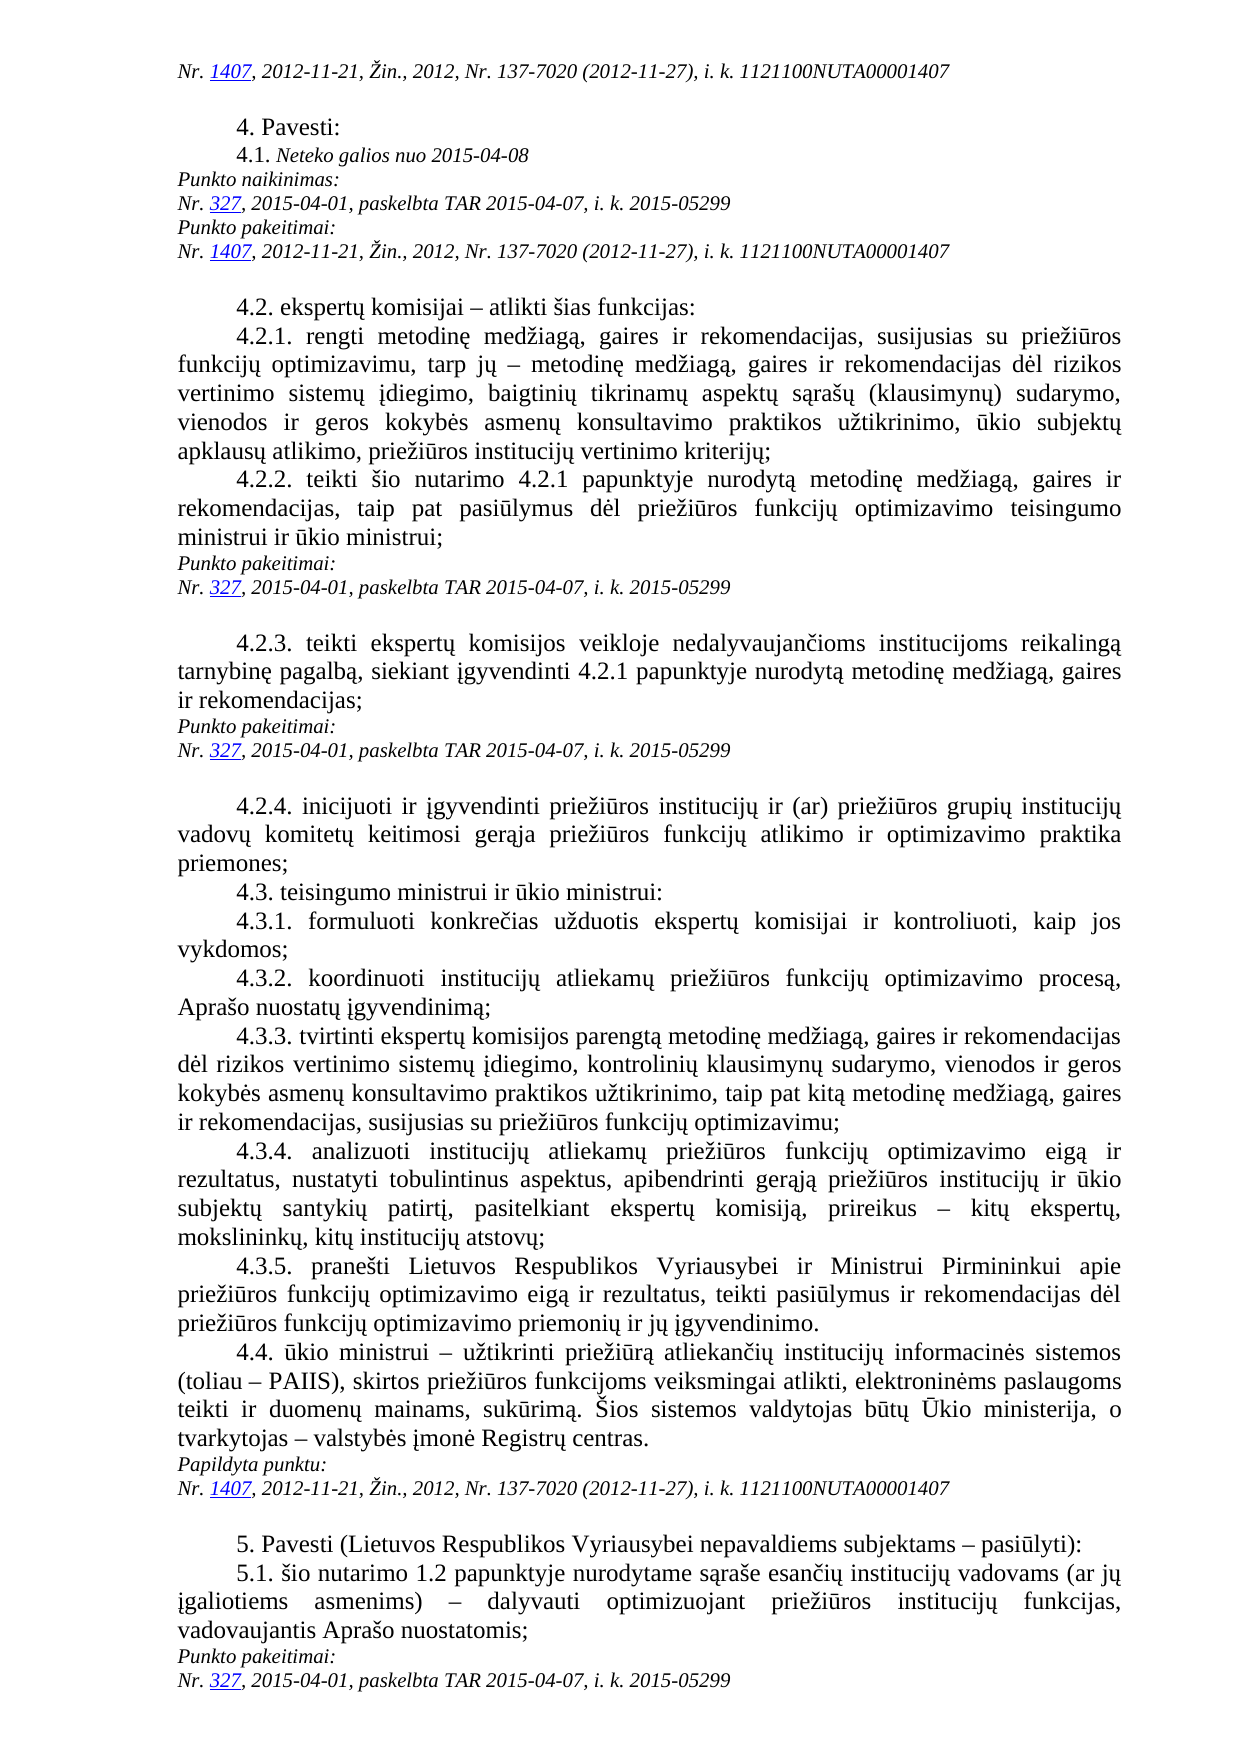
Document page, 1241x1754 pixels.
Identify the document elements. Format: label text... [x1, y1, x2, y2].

text 4.3.5. pranešti Lietuvos Respublikos Vyriausybei ir Ministrui Pirmininkui apie priežiūros funkcijų optimizavimo eigą ir rezultatus, teikti pasiūlymus ir rekomendacijas dėl priežiūros funkcijų optimizavimo priemonių ir jų įgyvendinimo. [177, 1251, 1122, 1337]
text Papildyta punktu: [177, 1452, 1122, 1476]
text 4.3.1. formuluoti konkrečias užduotis ekspertų komisijai ir kontroliuoti, kaip jos vykdomos; [177, 906, 1122, 963]
text Punkto naikinimas: [177, 167, 1122, 191]
text Nr. 1407, 2012-11-21, Žin., 2012, Nr. 137-7020 (2012-11-27), i. k. 1121100NUTA00001407 [177, 1476, 1122, 1500]
text Nr. 327, 2015-04-01, paskelbta TAR 2015-04-07, i. k. 2015-05299 [177, 575, 1122, 599]
text 4.2.1. rengti metodinę medžiagą, gaires ir rekomendacijas, susijusias su priežiūros funkcijų optimizavimu, tarp jų – metodinę medžiagą, gaires ir rekomendacijas dėl rizikos vertinimo sistemų įdiegimo, baigtinių tikrinamų aspektų sąrašų (klausimynų) sudarymo, vienodos ir geros kokybės asmenų konsultavimo praktikos užtikrinimo, ūkio subjektų apklausų atlikimo, priežiūros institucijų vertinimo kriterijų; [177, 321, 1122, 464]
text 4. Pavesti: [177, 112, 1122, 141]
text 4.3.3. tvirtinti ekspertų komisijos parengtą metodinę medžiagą, gaires ir rekomendacijas dėl rizikos vertinimo sistemų įdiegimo, kontrolinių klausimynų sudarymo, vienodos ir geros kokybės asmenų konsultavimo praktikos užtikrinimo, taip pat kitą metodinę medžiagą, gaires ir rekomendacijas, susijusias su priežiūros funkcijų optimizavimu; [177, 1021, 1122, 1136]
text 4.3.2. koordinuoti institucijų atliekamų priežiūros funkcijų optimizavimo procesą, Aprašo nuostatų įgyvendinimą; [177, 963, 1122, 1021]
text Punkto pakeitimai: [177, 1644, 1122, 1668]
text Punkto pakeitimai: [177, 551, 1122, 575]
text 4.3.4. analizuoti institucijų atliekamų priežiūros funkcijų optimizavimo eigą ir rezultatus, nustatyti tobulintinus aspektus, apibendrinti gerąją priežiūros institucijų ir ūkio subjektų santykių patirtį, pasitelkiant ekspertų komisiją, prireikus – kitų ekspertų, mokslininkų, kitų institucijų atstovų; [177, 1136, 1122, 1251]
text 5.1. šio nutarimo 1.2 papunktyje nurodytame sąraše esančių institucijų vadovams (ar jų įgaliotiems asmenims) – dalyvauti optimizuojant priežiūros institucijų funkcijas, vadovaujantis Aprašo nuostatomis; [177, 1558, 1122, 1644]
text Nr. 327, 2015-04-01, paskelbta TAR 2015-04-07, i. k. 2015-05299 [177, 191, 1122, 215]
text Nr. 1407, 2012-11-21, Žin., 2012, Nr. 137-7020 (2012-11-27), i. k. 1121100NUTA00001407 [177, 59, 1122, 83]
text 4.1. Neteko galios nuo 2015-04-08 [177, 141, 1122, 167]
text Nr. 327, 2015-04-01, paskelbta TAR 2015-04-07, i. k. 2015-05299 [177, 738, 1122, 762]
text 5. Pavesti (Lietuvos Respublikos Vyriausybei nepavaldiems subjektams – pasiūlyti): [177, 1529, 1122, 1558]
text 4.3. teisingumo ministrui ir ūkio ministrui: [177, 877, 1122, 906]
text Punkto pakeitimai: [177, 714, 1122, 738]
text 4.2.2. teikti šio nutarimo 4.2.1 papunktyje nurodytą metodinę medžiagą, gaires ir rekomendacijas, taip pat pasiūlymus dėl priežiūros funkcijų optimizavimo teisingumo ministrui ir ūkio ministrui; [177, 464, 1122, 551]
text 4.4. ūkio ministrui – užtikrinti priežiūrą atliekančių institucijų informacinės sistemos (toliau – PAIIS), skirtos priežiūros funkcijoms veiksmingai atlikti, elektroninėms paslaugoms teikti ir duomenų mainams, sukūrimą. Šios sistemos valdytojas būtų Ūkio ministerija, o tvarkytojas – valstybės įmonė Registrų centras. [177, 1337, 1122, 1452]
text 4.2. ekspertų komisijai – atlikti šias funkcijas: [177, 292, 1122, 321]
text Nr. 327, 2015-04-01, paskelbta TAR 2015-04-07, i. k. 2015-05299 [177, 1668, 1122, 1692]
text 4.2.4. inicijuoti ir įgyvendinti priežiūros institucijų ir (ar) priežiūros grupių institucijų vadovų komitetų keitimosi gerąja priežiūros funkcijų atlikimo ir optimizavimo praktika priemones; [177, 791, 1122, 877]
text Punkto pakeitimai: [177, 215, 1122, 239]
text 4.2.3. teikti ekspertų komisijos veikloje nedalyvaujančioms institucijoms reikalingą tarnybinę pagalbą, siekiant įgyvendinti 4.2.1 papunktyje nurodytą metodinę medžiagą, gaires ir rekomendacijas; [177, 628, 1122, 714]
text Nr. 1407, 2012-11-21, Žin., 2012, Nr. 137-7020 (2012-11-27), i. k. 1121100NUTA00001407 [177, 239, 1122, 263]
